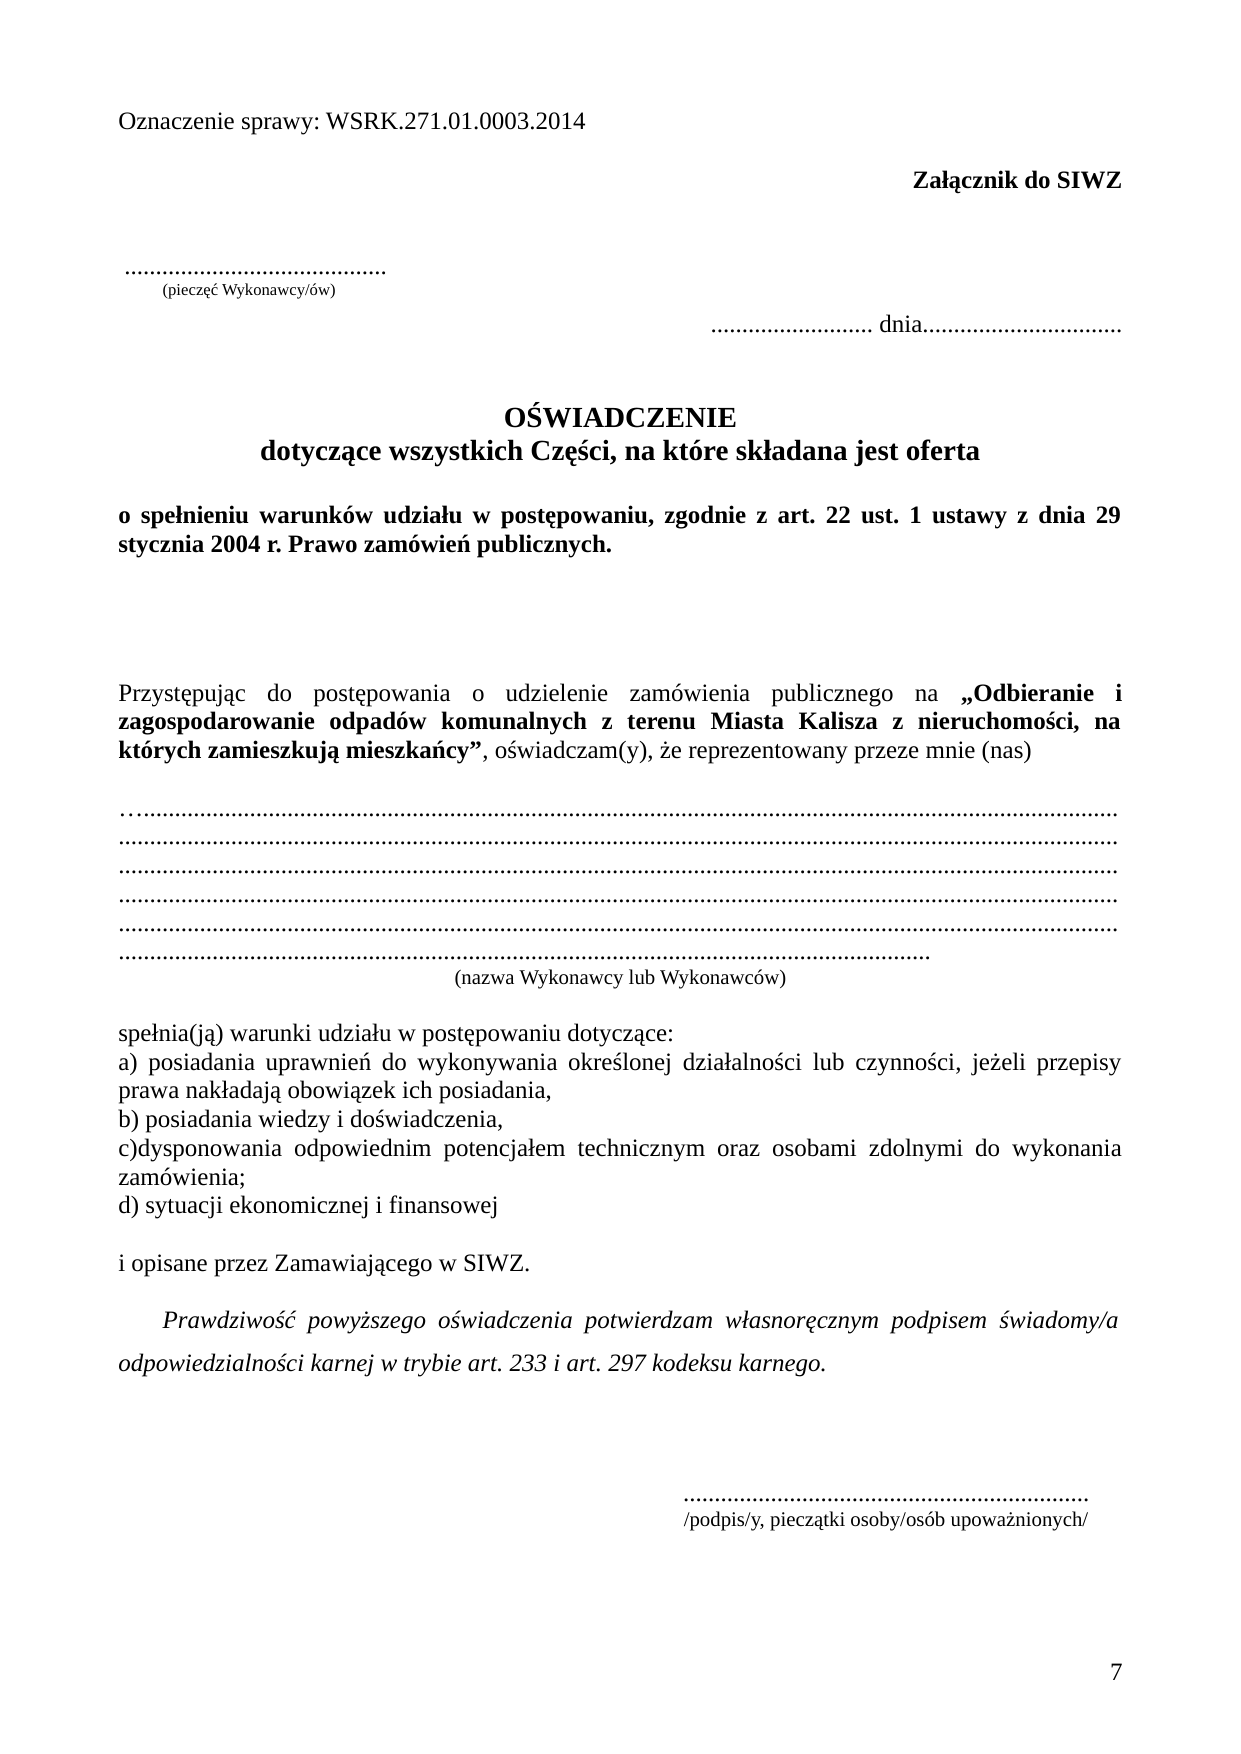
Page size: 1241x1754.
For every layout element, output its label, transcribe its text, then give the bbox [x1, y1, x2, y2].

text (nazwa Wykonawcy lub Wykonawców) [118, 965, 1122, 989]
list dysponowania odpowiednim potencjałem technicznym oraz osobami zdolnymi do wykonania zamówienia; [118, 1133, 1122, 1190]
text b) posiadania wiedzy i doświadczenia, [118, 1104, 1122, 1133]
text Prawdziwość powyższego oświadczenia potwierdzam własnoręcznym podpisem świadomy/a odpowiedzialności karnej w trybie art. 233 i art. 297 kodeksu karnego. [118, 1305, 1122, 1377]
text spełnia(ją) warunki udziału w postępowaniu dotyczące: [118, 1018, 1122, 1047]
text Załącznik do SIWZ [118, 165, 1122, 194]
text (pieczęć Wykonawcy/ów) [124, 280, 1122, 309]
text o spełnieniu warunków udziału w postępowaniu, zgodnie z art. 22 ust. 1 ustawy z dnia 29 stycznia 2004 r. Prawo zamówień publicznych. [118, 500, 1122, 558]
text d) sytuacji ekonomicznej i finansowej [118, 1190, 1122, 1219]
text ................................................................. [650, 1478, 1122, 1507]
subtitle OŚWIADCZENIE [118, 400, 1122, 433]
text a) posiadania uprawnień do wykonywania określonej działalności lub czynności, jeżeli przepisy prawa nakładają obowiązek ich posiadania, [118, 1047, 1122, 1104]
text /podpis/y, pieczątki osoby/osób upoważnionych/ [650, 1507, 1122, 1531]
text i opisane przez Zamawiającego w SIWZ. [118, 1248, 1122, 1277]
subtitle .......................... dnia................................ [118, 309, 1122, 337]
text Przystępując do postępowania o udzielenie zamówienia publicznego na „Odbieranie i zagospodarowanie odpadów komunalnych z terenu Miasta Kalisza z nieruchomości, na których zamieszkują mieszkańcy”, oświadczam(y), że reprezentowany przeze mnie (nas) [118, 678, 1122, 764]
text .......................................... [124, 251, 1122, 280]
text ….............................................................................................................................................................................................................................................................................................................................................................................................................................................................................................................................................................................................................................................................................................................................................................................................................................................................................................................................................................. [118, 793, 1122, 965]
text dotyczące wszystkich Części, na które składana jest oferta [118, 433, 1122, 467]
